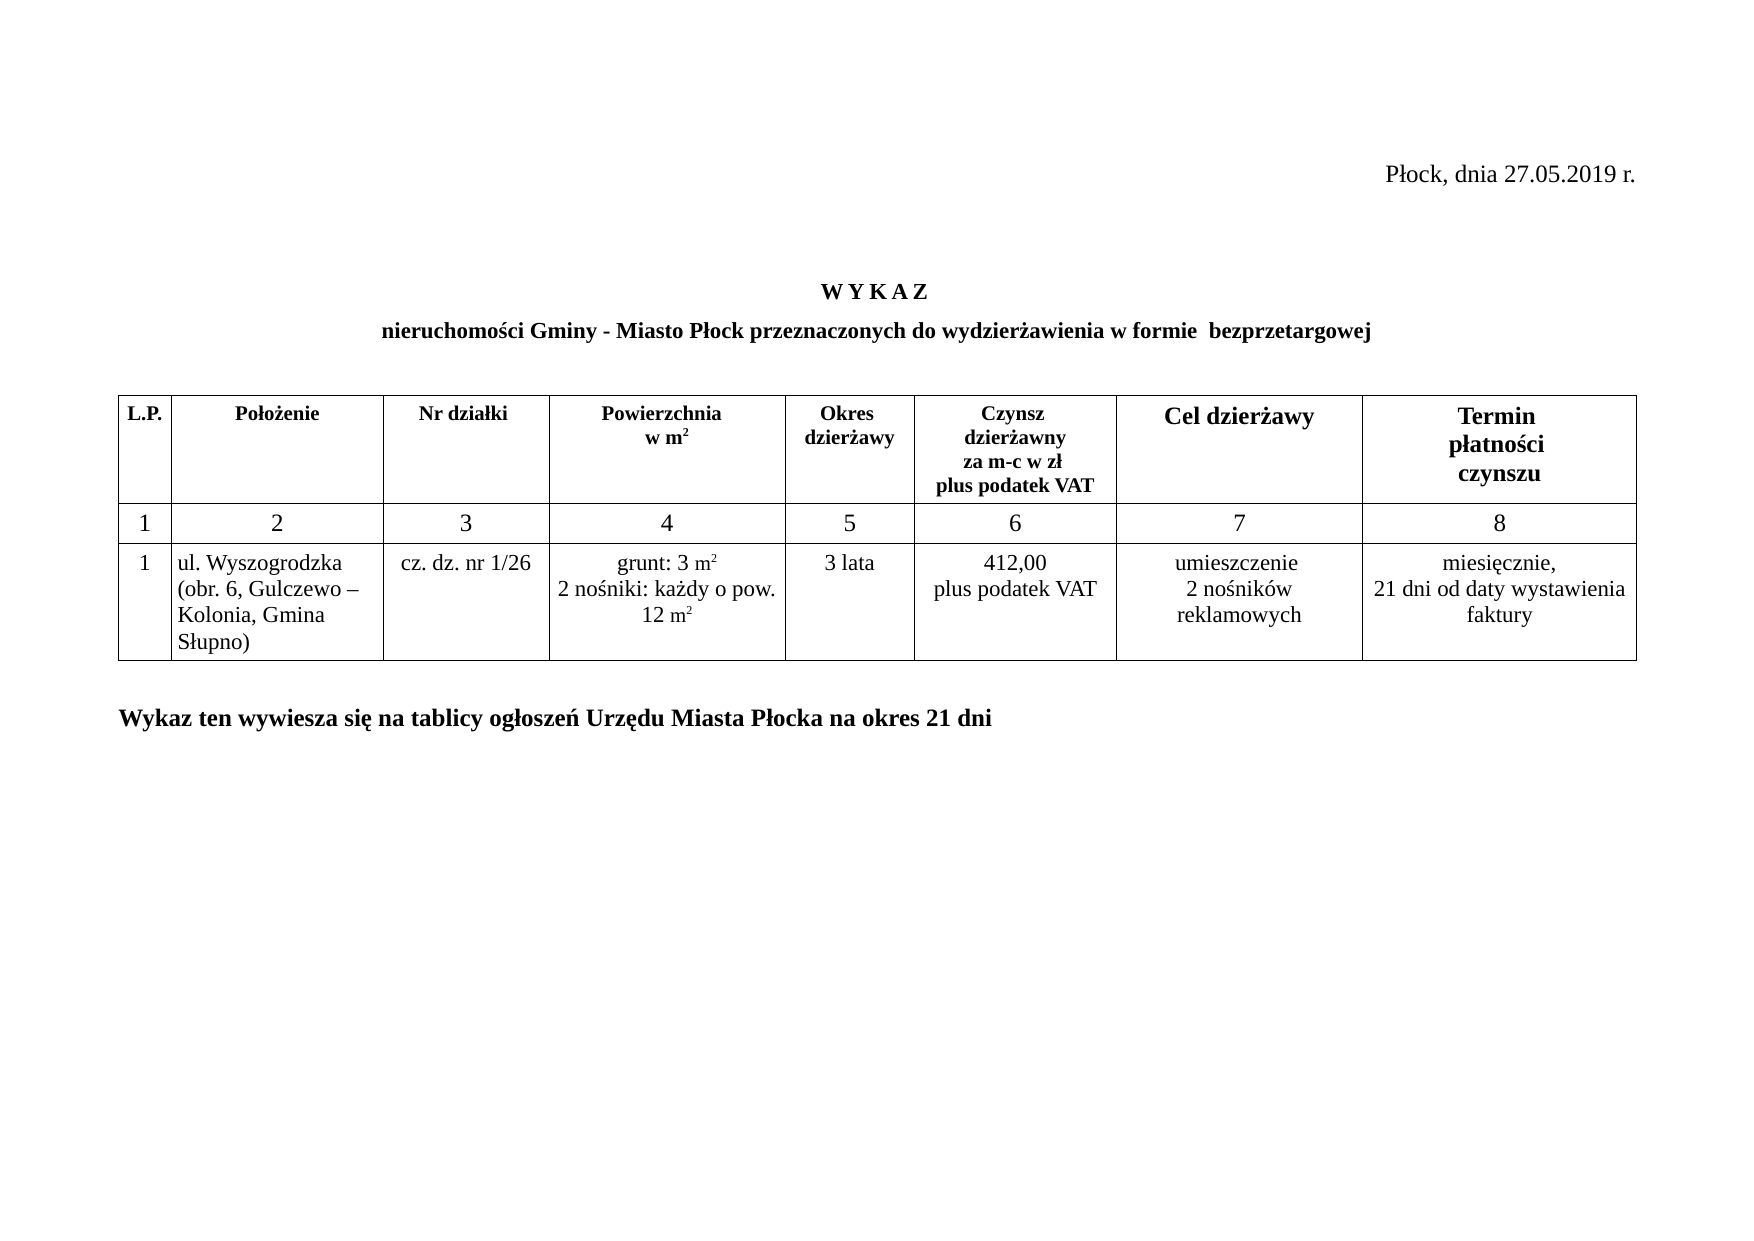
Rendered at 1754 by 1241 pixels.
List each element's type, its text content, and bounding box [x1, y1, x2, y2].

table_cell miesięcznie, 21 dni od daty wystawienia faktury [1363, 544, 1636, 660]
text Wykaz ten wywiesza się na tablicy ogłoszeń Urzędu Miasta Płocka na okres 21 dni [118, 703, 1636, 732]
table_cell 5 [786, 504, 914, 543]
table_cell umieszczenie 2 nośników reklamowych [1117, 544, 1362, 660]
table_cell grunt: 3 m2 2 nośniki: każdy o pow. 12 m2 [550, 544, 785, 660]
text nieruchomości Gminy - Miasto Płock przeznaczonych do wydzierżawienia w formie bezprzetargowej [118, 317, 1636, 343]
table_header Nr działki [384, 396, 549, 503]
table_cell 8 [1363, 504, 1636, 543]
table_cell cz. dz. nr 1/26 [384, 544, 549, 660]
table_cell 4 [550, 504, 785, 543]
table_cell 412,00 plus podatek VAT [915, 544, 1116, 660]
table_cell 1 [119, 504, 171, 543]
table_cell 3 lata [786, 544, 914, 660]
table_cell 7 [1117, 504, 1362, 543]
table_header Czynsz dzierżawny za m-c w zł plus podatek VAT [915, 396, 1116, 503]
text W Y K A Z [118, 278, 1636, 305]
table_header Termin płatności czynszu [1363, 396, 1636, 503]
table_header Okres dzierżawy [786, 396, 914, 503]
table_cell 3 [384, 504, 549, 543]
table_header L.P. [119, 396, 171, 503]
table_header Powierzchnia w m2 [550, 396, 785, 503]
table_header Cel dzierżawy [1117, 396, 1362, 503]
table_cell 6 [915, 504, 1116, 543]
table_cell 2 [172, 504, 383, 543]
text Płock, dnia 27.05.2019 r. [118, 159, 1636, 188]
table_cell 1 [119, 544, 171, 660]
table_cell ul. Wyszogrodzka (obr. 6, Gulczewo – Kolonia, Gmina Słupno) [172, 544, 383, 660]
table_header Położenie [172, 396, 383, 503]
